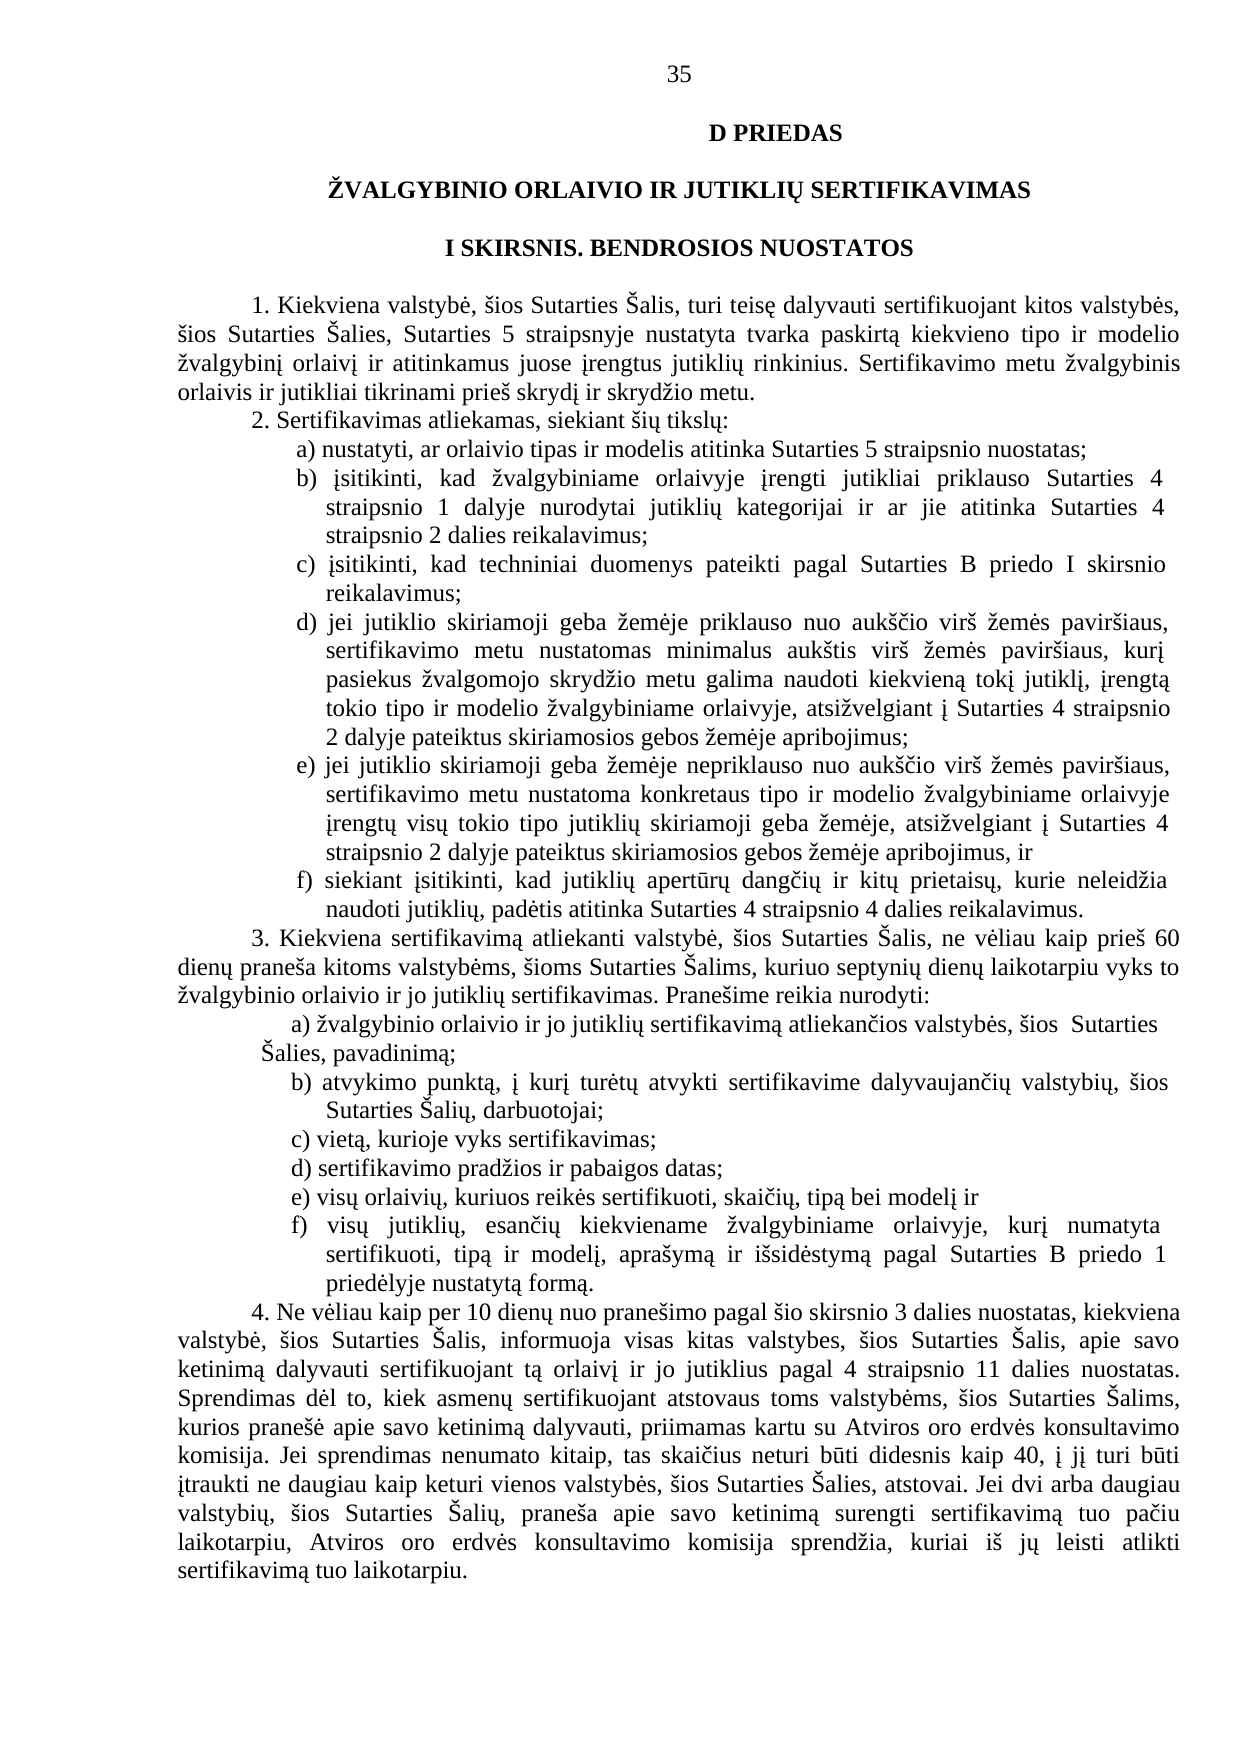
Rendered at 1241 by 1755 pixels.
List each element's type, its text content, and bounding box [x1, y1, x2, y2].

text 3. Kiekviena sertifikavimą atliekanti valstybė, šios Sutarties Šalis, ne vėliau kaip prieš 60 dienų praneša kitoms valstybėms, šioms Sutarties Šalims, kuriuo septynių dienų laikotarpiu vyks to žvalgybinio orlaivio ir jo jutiklių sertifikavimas. Pranešime reikia nurodyti: [177, 923, 1181, 1009]
text f) siekiant įsitikinti, kad jutiklių apertūrų dangčių ir kitų prietaisų, kurie neleidžia naudoti jutiklių, padėtis atitinka Sutarties 4 straipsnio 4 dalies reikalavimus. [262, 866, 1180, 923]
text c) įsitikinti, kad techniniai duomenys pateikti pagal Sutarties B priedo I skirsnio reikalavimus; [262, 549, 1180, 607]
text 1. Kiekviena valstybė, šios Sutarties Šalis, turi teisę dalyvauti sertifikuojant kitos valstybės, šios Sutarties Šalies, Sutarties 5 straipsnyje nustatyta tvarka paskirtą kiekvieno tipo ir modelio žvalgybinį orlaivį ir atitinkamus juose įrengtus jutiklių rinkinius. Sertifikavimo metu žvalgybinis orlaivis ir jutikliai tikrinami prieš skrydį ir skrydžio metu. [177, 291, 1181, 406]
text c) vietą, kurioje vyks sertifikavimas; [261, 1124, 1180, 1153]
text b) įsitikinti, kad žvalgybiniame orlaivyje įrengti jutikliai priklauso Sutarties 4 straipsnio 1 dalyje nurodytai jutiklių kategorijai ir ar jie atitinka Sutarties 4 straipsnio 2 dalies reikalavimus; [262, 463, 1180, 549]
text I SKIRSNIS. BENDROSIOS NUOSTATOS [177, 233, 1181, 262]
text f) visų jutiklių, esančių kiekviename žvalgybiniame orlaivyje, kurį numatyta sertifikuoti, tipą ir modelį, aprašymą ir išsidėstymą pagal Sutarties B priedo 1 priedėlyje nustatytą formą. [261, 1211, 1180, 1297]
text 2. Sertifikavimas atliekamas, siekiant šių tikslų: [177, 406, 1181, 434]
text ŽVALGYBINIO ORLAIVIO IR JUTIKLIŲ SERTIFIKAVIMAS [177, 176, 1181, 204]
text a) žvalgybinio orlaivio ir jo jutiklių sertifikavimą atliekančios valstybės, šios Sutarties Šalies, pavadinimą; [261, 1009, 1180, 1067]
text a) nustatyti, ar orlaivio tipas ir modelis atitinka Sutarties 5 straipsnio nuostatas; [262, 434, 1180, 463]
text D PRIEDAS [177, 118, 1180, 147]
text d) sertifikavimo pradžios ir pabaigos datas; [261, 1153, 1180, 1182]
text 4. Ne vėliau kaip per 10 dienų nuo pranešimo pagal šio skirsnio 3 dalies nuostatas, kiekviena valstybė, šios Sutarties Šalis, informuoja visas kitas valstybes, šios Sutarties Šalis, apie savo ketinimą dalyvauti sertifikuojant tą orlaivį ir jo jutiklius pagal 4 straipsnio 11 dalies nuostatas. Sprendimas dėl to, kiek asmenų sertifikuojant atstovaus toms valstybėms, šios Sutarties Šalims, kurios pranešė apie savo ketinimą dalyvauti, priimamas kartu su Atviros oro erdvės konsultavimo komisija. Jei sprendimas nenumato kitaip, tas skaičius neturi būti didesnis kaip 40, į jį turi būti įtraukti ne daugiau kaip keturi vienos valstybės, šios Sutarties Šalies, atstovai. Jei dvi arba daugiau valstybių, šios Sutarties Šalių, praneša apie savo ketinimą surengti sertifikavimą tuo pačiu laikotarpiu, Atviros oro erdvės konsultavimo komisija sprendžia, kuriai iš jų leisti atlikti sertifikavimą tuo laikotarpiu. [177, 1297, 1181, 1584]
text d) jei jutiklio skiriamoji geba žemėje priklauso nuo aukščio virš žemės paviršiaus, sertifikavimo metu nustatomas minimalus aukštis virš žemės paviršiaus, kurį pasiekus žvalgomojo skrydžio metu galima naudoti kiekvieną tokį jutiklį, įrengtą tokio tipo ir modelio žvalgybiniame orlaivyje, atsižvelgiant į Sutarties 4 straipsnio 2 dalyje pateiktus skiriamosios gebos žemėje apribojimus; [262, 607, 1180, 751]
text e) visų orlaivių, kuriuos reikės sertifikuoti, skaičių, tipą bei modelį ir [261, 1182, 1180, 1211]
text b) atvykimo punktą, į kurį turėtų atvykti sertifikavime dalyvaujančių valstybių, šios Sutarties Šalių, darbuotojai; [261, 1067, 1180, 1124]
text e) jei jutiklio skiriamoji geba žemėje nepriklauso nuo aukščio virš žemės paviršiaus, sertifikavimo metu nustatoma konkretaus tipo ir modelio žvalgybiniame orlaivyje įrengtų visų tokio tipo jutiklių skiriamoji geba žemėje, atsižvelgiant į Sutarties 4 straipsnio 2 dalyje pateiktus skiriamosios gebos žemėje apribojimus, ir [262, 751, 1180, 866]
